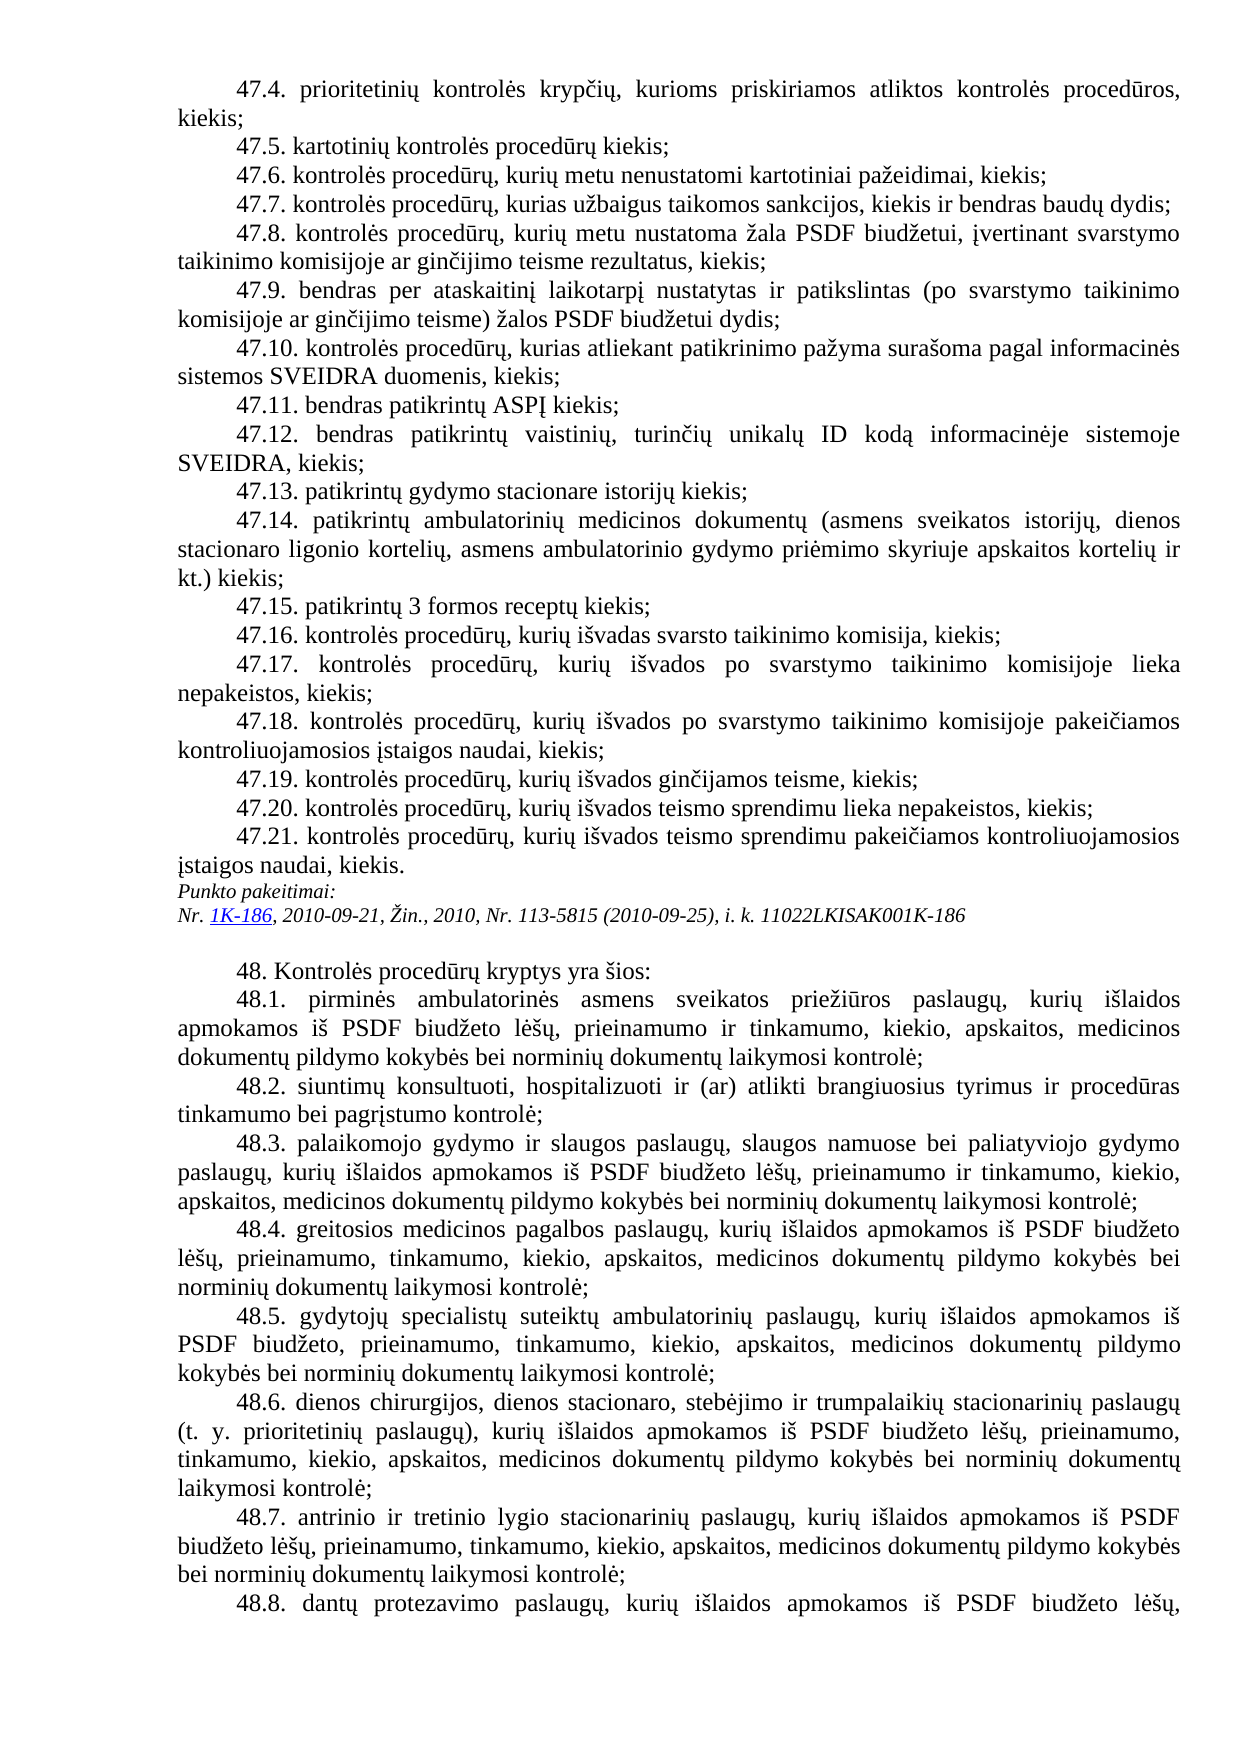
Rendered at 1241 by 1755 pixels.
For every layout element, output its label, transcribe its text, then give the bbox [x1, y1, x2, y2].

text 48.1. pirminės ambulatorinės asmens sveikatos priežiūros paslaugų, kurių išlaidos apmokamos iš PSDF biudžeto lėšų, prieinamumo ir tinkamumo, kiekio, apskaitos, medicinos dokumentų pildymo kokybės bei norminių dokumentų laikymosi kontrolė; [177, 984, 1181, 1071]
text 47.20. kontrolės procedūrų, kurių išvados teismo sprendimu lieka nepakeistos, kiekis; [177, 793, 1181, 821]
text 47.11. bendras patikrintų ASPĮ kiekis; [177, 390, 1181, 419]
text 47.12. bendras patikrintų vaistinių, turinčių unikalų ID kodą informacinėje sistemoje SVEIDRA, kiekis; [177, 419, 1181, 476]
text 47.13. patikrintų gydymo stacionare istorijų kiekis; [177, 476, 1181, 505]
text 47.6. kontrolės procedūrų, kurių metu nenustatomi kartotiniai pažeidimai, kiekis; [177, 160, 1181, 189]
text 48.2. siuntimų konsultuoti, hospitalizuoti ir (ar) atlikti brangiuosius tyrimus ir procedūras tinkamumo bei pagrįstumo kontrolė; [177, 1071, 1181, 1128]
text 47.7. kontrolės procedūrų, kurias užbaigus taikomos sankcijos, kiekis ir bendras baudų dydis; [177, 189, 1181, 218]
text 47.10. kontrolės procedūrų, kurias atliekant patikrinimo pažyma surašoma pagal informacinės sistemos SVEIDRA duomenis, kiekis; [177, 333, 1181, 390]
text 47.19. kontrolės procedūrų, kurių išvados ginčijamos teisme, kiekis; [177, 764, 1181, 793]
text 48. Kontrolės procedūrų kryptys yra šios: [177, 956, 1181, 984]
text 47.5. kartotinių kontrolės procedūrų kiekis; [177, 131, 1181, 160]
text 47.15. patikrintų 3 formos receptų kiekis; [177, 591, 1181, 620]
text 48.5. gydytojų specialistų suteiktų ambulatorinių paslaugų, kurių išlaidos apmokamos iš PSDF biudžeto, prieinamumo, tinkamumo, kiekio, apskaitos, medicinos dokumentų pildymo kokybės bei norminių dokumentų laikymosi kontrolė; [177, 1301, 1181, 1387]
text Punkto pakeitimai: [177, 879, 1181, 903]
text Nr. 1K-186, 2010-09-21, Žin., 2010, Nr. 113-5815 (2010-09-25), i. k. 11022LKISAK001K-186 [177, 903, 1181, 927]
text 47.17. kontrolės procedūrų, kurių išvados po svarstymo taikinimo komisijoje lieka nepakeistos, kiekis; [177, 649, 1181, 706]
text 47.21. kontrolės procedūrų, kurių išvados teismo sprendimu pakeičiamos kontroliuojamosios įstaigos naudai, kiekis. [177, 821, 1181, 879]
text 47.8. kontrolės procedūrų, kurių metu nustatoma žala PSDF biudžetui, įvertinant svarstymo taikinimo komisijoje ar ginčijimo teisme rezultatus, kiekis; [177, 218, 1181, 275]
text 47.4. prioritetinių kontrolės krypčių, kurioms priskiriamos atliktos kontrolės procedūros, kiekis; [177, 74, 1181, 131]
text 48.3. palaikomojo gydymo ir slaugos paslaugų, slaugos namuose bei paliatyviojo gydymo paslaugų, kurių išlaidos apmokamos iš PSDF biudžeto lėšų, prieinamumo ir tinkamumo, kiekio, apskaitos, medicinos dokumentų pildymo kokybės bei norminių dokumentų laikymosi kontrolė; [177, 1128, 1181, 1214]
text 47.9. bendras per ataskaitinį laikotarpį nustatytas ir patikslintas (po svarstymo taikinimo komisijoje ar ginčijimo teisme) žalos PSDF biudžetui dydis; [177, 275, 1181, 333]
text 47.14. patikrintų ambulatorinių medicinos dokumentų (asmens sveikatos istorijų, dienos stacionaro ligonio kortelių, asmens ambulatorinio gydymo priėmimo skyriuje apskaitos kortelių ir kt.) kiekis; [177, 505, 1181, 591]
text 48.7. antrinio ir tretinio lygio stacionarinių paslaugų, kurių išlaidos apmokamos iš PSDF biudžeto lėšų, prieinamumo, tinkamumo, kiekio, apskaitos, medicinos dokumentų pildymo kokybės bei norminių dokumentų laikymosi kontrolė; [177, 1502, 1181, 1588]
text 48.6. dienos chirurgijos, dienos stacionaro, stebėjimo ir trumpalaikių stacionarinių paslaugų (t. y. prioritetinių paslaugų), kurių išlaidos apmokamos iš PSDF biudžeto lėšų, prieinamumo, tinkamumo, kiekio, apskaitos, medicinos dokumentų pildymo kokybės bei norminių dokumentų laikymosi kontrolė; [177, 1387, 1181, 1502]
text 47.16. kontrolės procedūrų, kurių išvadas svarsto taikinimo komisija, kiekis; [177, 620, 1181, 649]
text 48.4. greitosios medicinos pagalbos paslaugų, kurių išlaidos apmokamos iš PSDF biudžeto lėšų, prieinamumo, tinkamumo, kiekio, apskaitos, medicinos dokumentų pildymo kokybės bei norminių dokumentų laikymosi kontrolė; [177, 1214, 1181, 1301]
text 48.8. dantų protezavimo paslaugų, kurių išlaidos apmokamos iš PSDF biudžeto lėšų, [177, 1588, 1181, 1617]
text 47.18. kontrolės procedūrų, kurių išvados po svarstymo taikinimo komisijoje pakeičiamos kontroliuojamosios įstaigos naudai, kiekis; [177, 706, 1181, 764]
